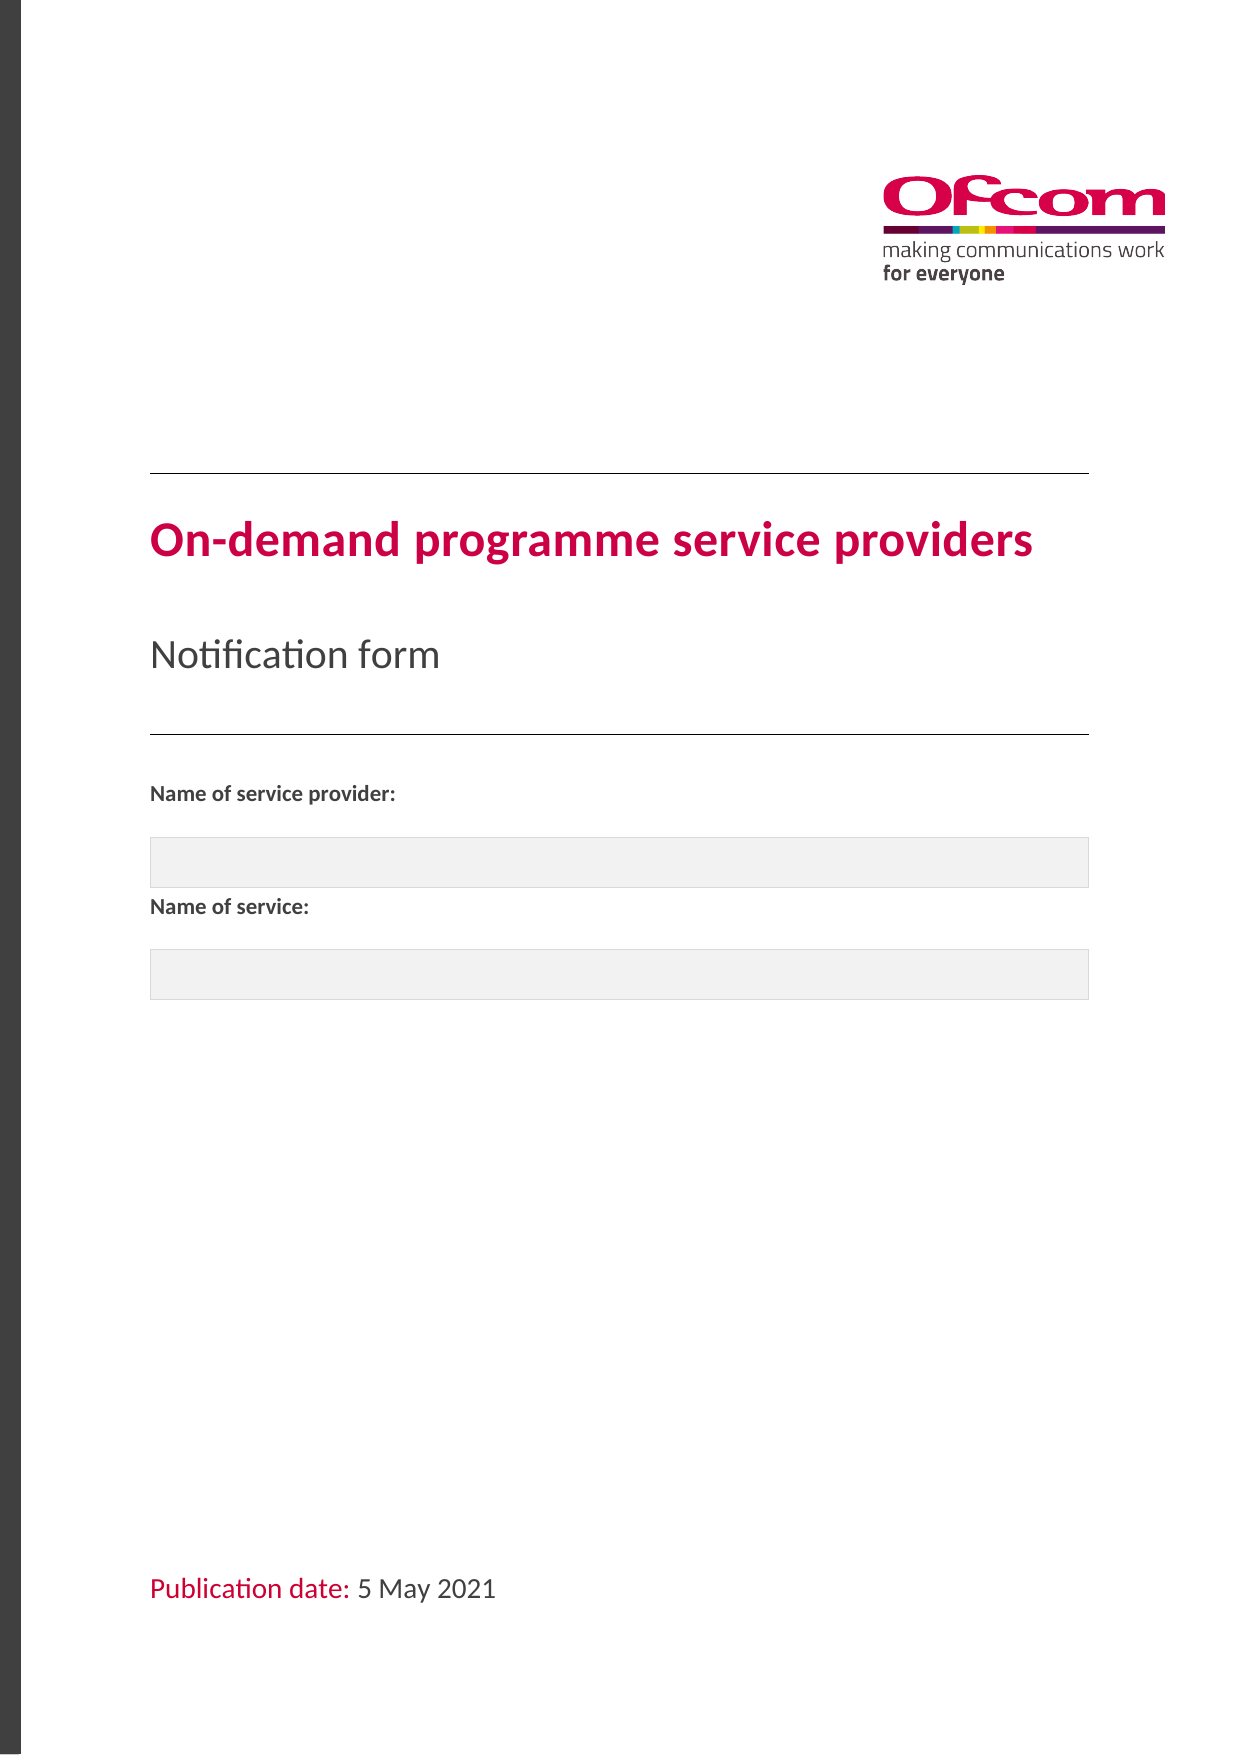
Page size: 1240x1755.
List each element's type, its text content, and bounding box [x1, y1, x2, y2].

text Name of service: [150, 892, 1089, 920]
subtitle On-demand programme service providers [150, 508, 1089, 569]
text Name of service provider: [150, 779, 1089, 808]
subtitle Notification form [150, 628, 1089, 679]
